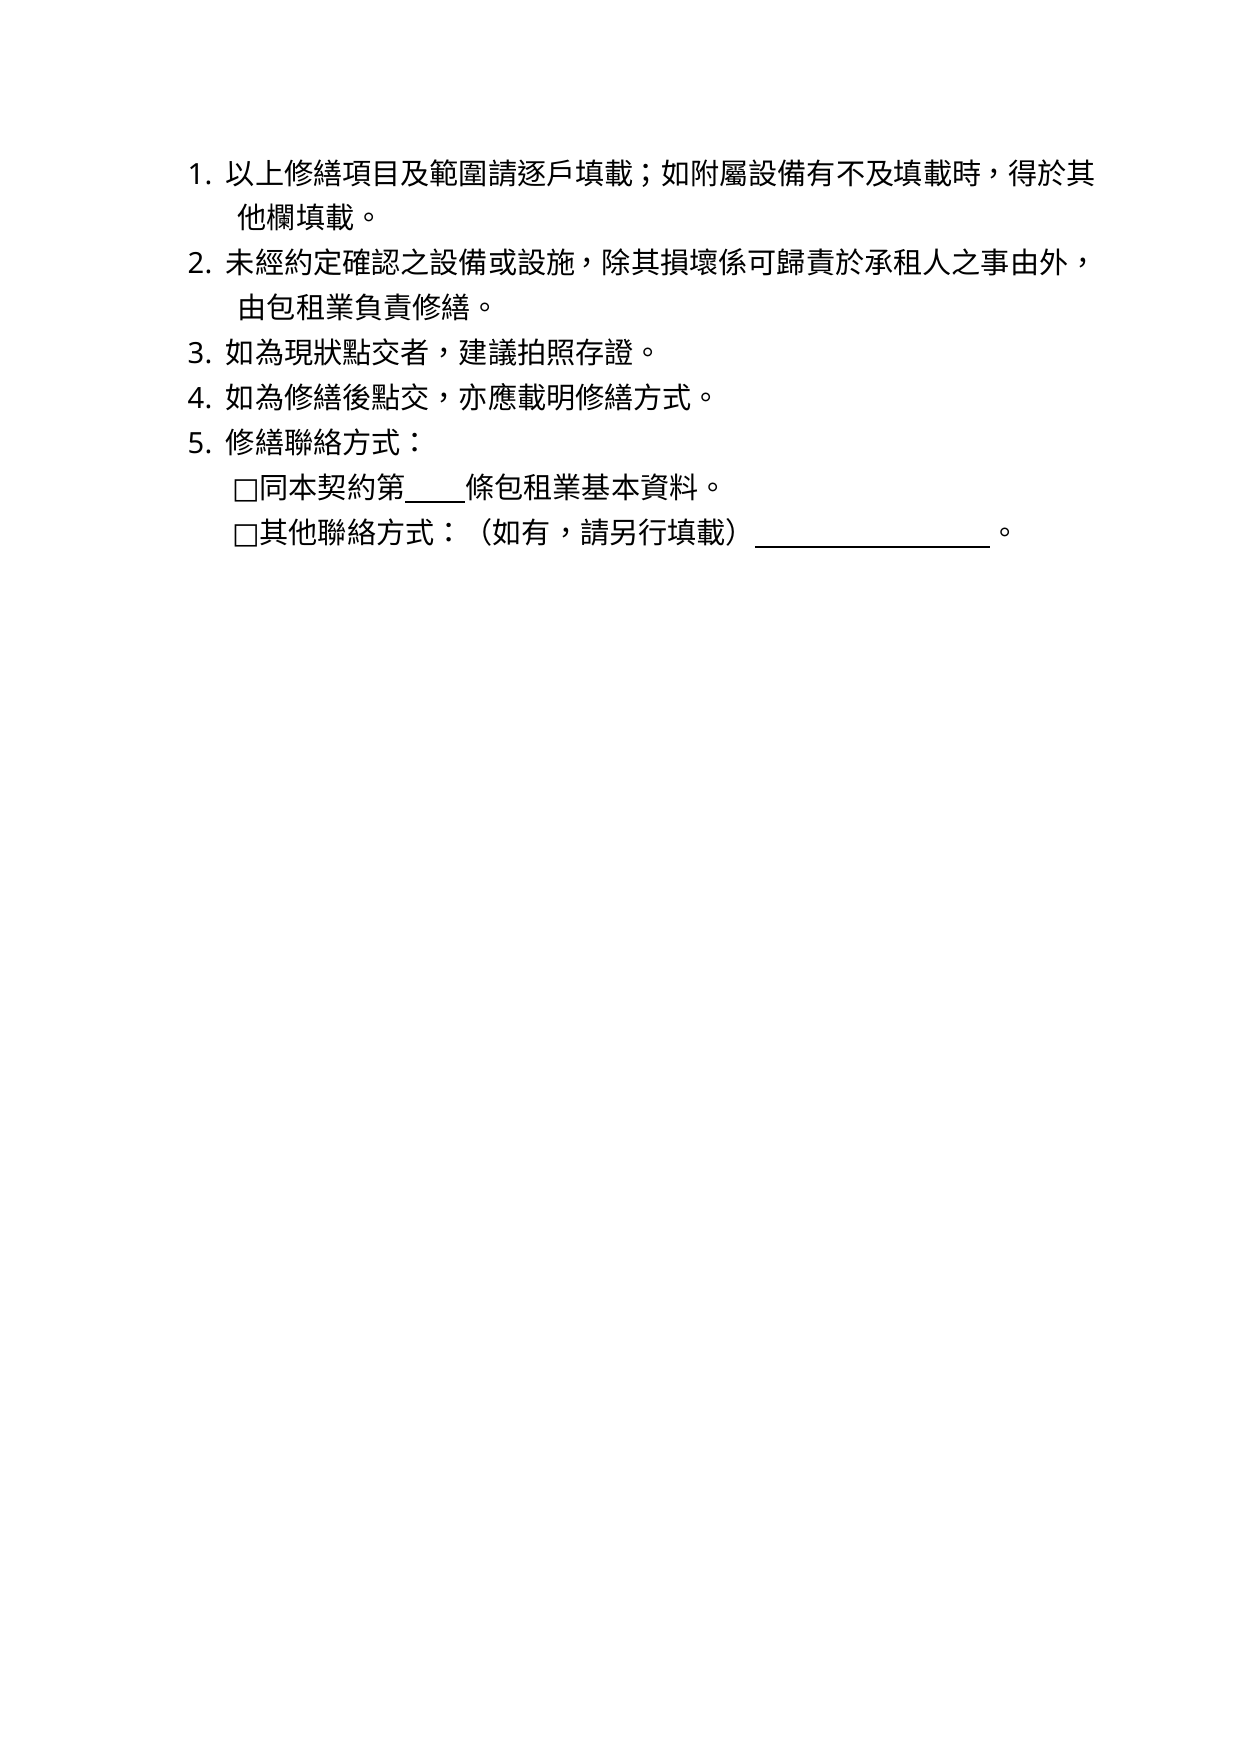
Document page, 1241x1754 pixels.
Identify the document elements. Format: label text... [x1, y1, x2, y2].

text 5. 修繕聯絡方式： [187, 419, 1117, 462]
text 1. 以上修繕項目及範圍請逐戶填載；如附屬設備有不及填載時，得於其 [187, 152, 1117, 192]
text □同本契約第 條包租業基本資料。 [232, 465, 1117, 507]
text □其他聯絡方式：（如有，請另行填載） 。 [232, 509, 1117, 552]
text 4. 如為修繕後點交，亦應載明修繕方式。 [187, 374, 1117, 417]
text 他欄填載。 [237, 195, 1117, 237]
text 3. 如為現狀點交者，建議拍照存證。 [187, 329, 1117, 372]
text 2. 未經約定確認之設備或設施，除其損壞係可歸責於承租人之事由外， 由包租業負責修繕。 [187, 240, 1105, 326]
